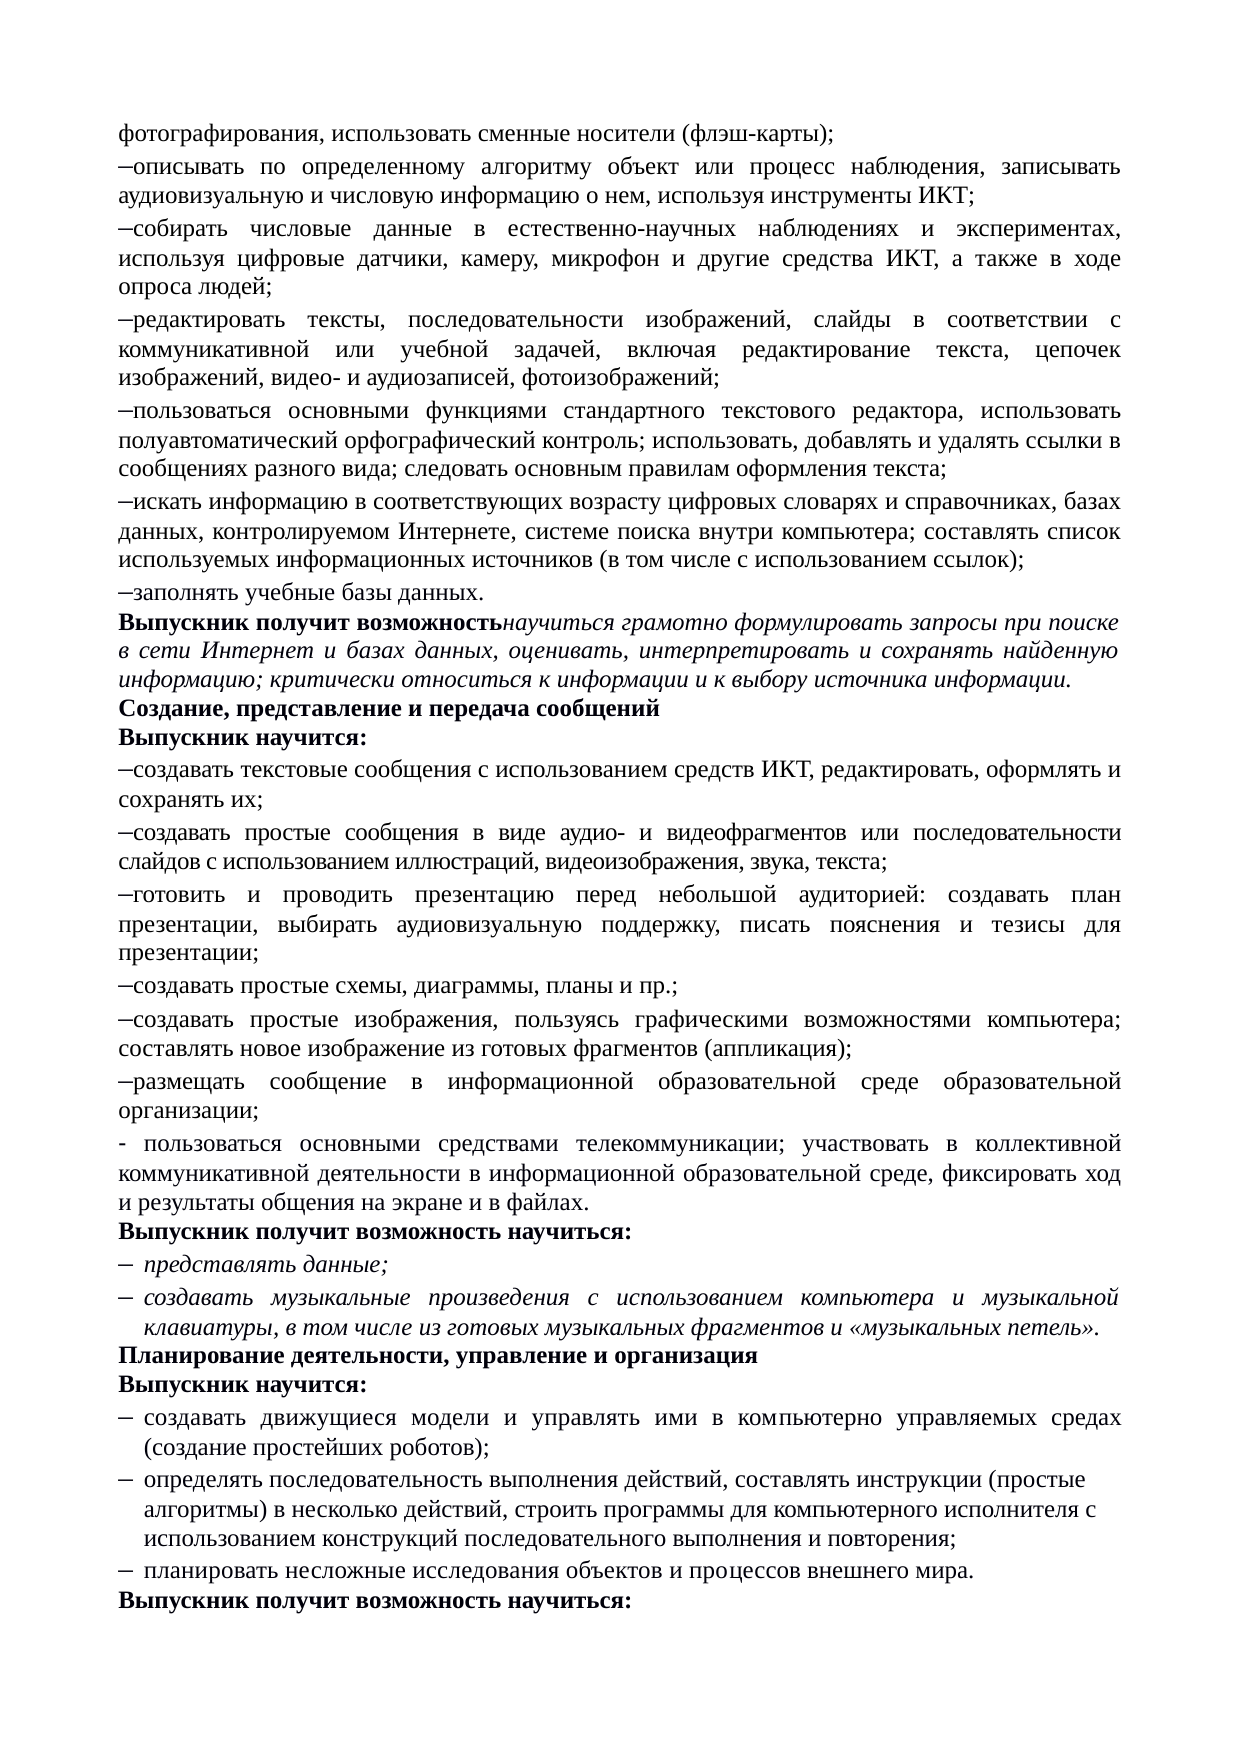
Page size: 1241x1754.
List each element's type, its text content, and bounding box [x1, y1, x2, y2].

list редактировать тексты, последовательности изображений, слайды в соответствии с коммуникативной или учебной задачей, включая редактирование текста, цепочек изображений, видео‑ и аудиозаписей, фотоизображений; [118, 300, 1122, 391]
list создавать простые изображения, пользуясь графическими возможностями компьютера; составлять новое изображение из готовых фрагментов (аппликация); [118, 1000, 1122, 1062]
list фотографирования, использовать сменные носители (флэш-карты); [118, 118, 1122, 147]
list создавать простые схемы, диаграммы, планы и пр.; [118, 966, 1122, 1000]
list создавать текстовые сообщения с использованием средств ИКТ, редактировать, оформлять и сохранять их; [118, 751, 1122, 813]
list размещать сообщение в информационной образовательной среде образовательной организации; [118, 1062, 1122, 1124]
list создавать простые сообщения в виде аудио- и видеофрагментов или последовательности слайдов с использованием иллюстраций, видеоизображения, звука, текста; [118, 813, 1122, 875]
list описывать по определенному алгоритму объект или процесс наблюдения, записывать аудиовизуальную и числовую информацию о нем, используя инструменты ИКТ; [118, 147, 1122, 209]
list готовить и проводить презентацию перед небольшой аудиторией: создавать план презентации, выбирать аудиовизуальную поддержку, писать пояснения и тезисы для презентации; [118, 875, 1122, 966]
list Выпускник научится: [118, 1369, 1122, 1398]
list Выпускник получит возможностьнаучиться грамотно формулировать запросы при поиске в сети Интернет и базах данных, оценивать, интерпретировать и сохранять найденную информацию; критически относиться к информации и к выбору источника информации. [118, 607, 1122, 693]
list создавать движущиеся модели и управлять ими в компьютерно управляемых средах (создание простейших роботов); [118, 1398, 1122, 1460]
list создавать музыкальные произведения с использованием компьютера и музыкальной клавиатуры, в том числе из готовых музыкальных фрагментов и «музыкальных петель». [118, 1278, 1122, 1341]
list Выпускник научится: [118, 722, 1122, 751]
list планировать несложные исследования объектов и процессов внешнего мира. [118, 1551, 1122, 1585]
list Планирование деятельности, управление и организация [118, 1341, 1122, 1369]
list Выпускник получит возможность научиться: [118, 1216, 1122, 1245]
list заполнять учебные базы данных. [118, 573, 1122, 607]
list представлять данные; [118, 1245, 1122, 1278]
list пользоваться основными функциями стандартного текстового редактора, использовать полуавтоматический орфографический контроль; использовать, добавлять и удалять ссылки в сообщениях разного вида; следовать основным правилам оформления текста; [118, 391, 1122, 482]
list искать информацию в соответствующих возрасту цифровых словарях и справочниках, базах данных, контролируемом Интернете, системе поиска внутри компьютера; составлять список используемых информационных источников (в том числе с использованием ссылок); [118, 482, 1122, 573]
list Выпускник получит возможность научиться: [118, 1585, 1122, 1614]
list определять последовательность выполнения действий, составлять инструкции (простые алгоритмы) в несколько действий, строить программы для компьютерного исполнителя с использованием конструкций последовательного выполнения и повторения; [118, 1460, 1122, 1551]
list - пользоваться основными средствами телекоммуникации; участвовать в коллективной коммуникативной деятельности в информационной образовательной среде, фиксировать ход и результаты общения на экране и в файлах. [118, 1124, 1122, 1216]
list собирать числовые данные в естественно-научных наблюдениях и экспериментах, используя цифровые датчики, камеру, микрофон и другие средства ИКТ, а также в ходе опроса людей; [118, 209, 1122, 300]
list Создание, представление и передача сообщений [118, 693, 1122, 722]
